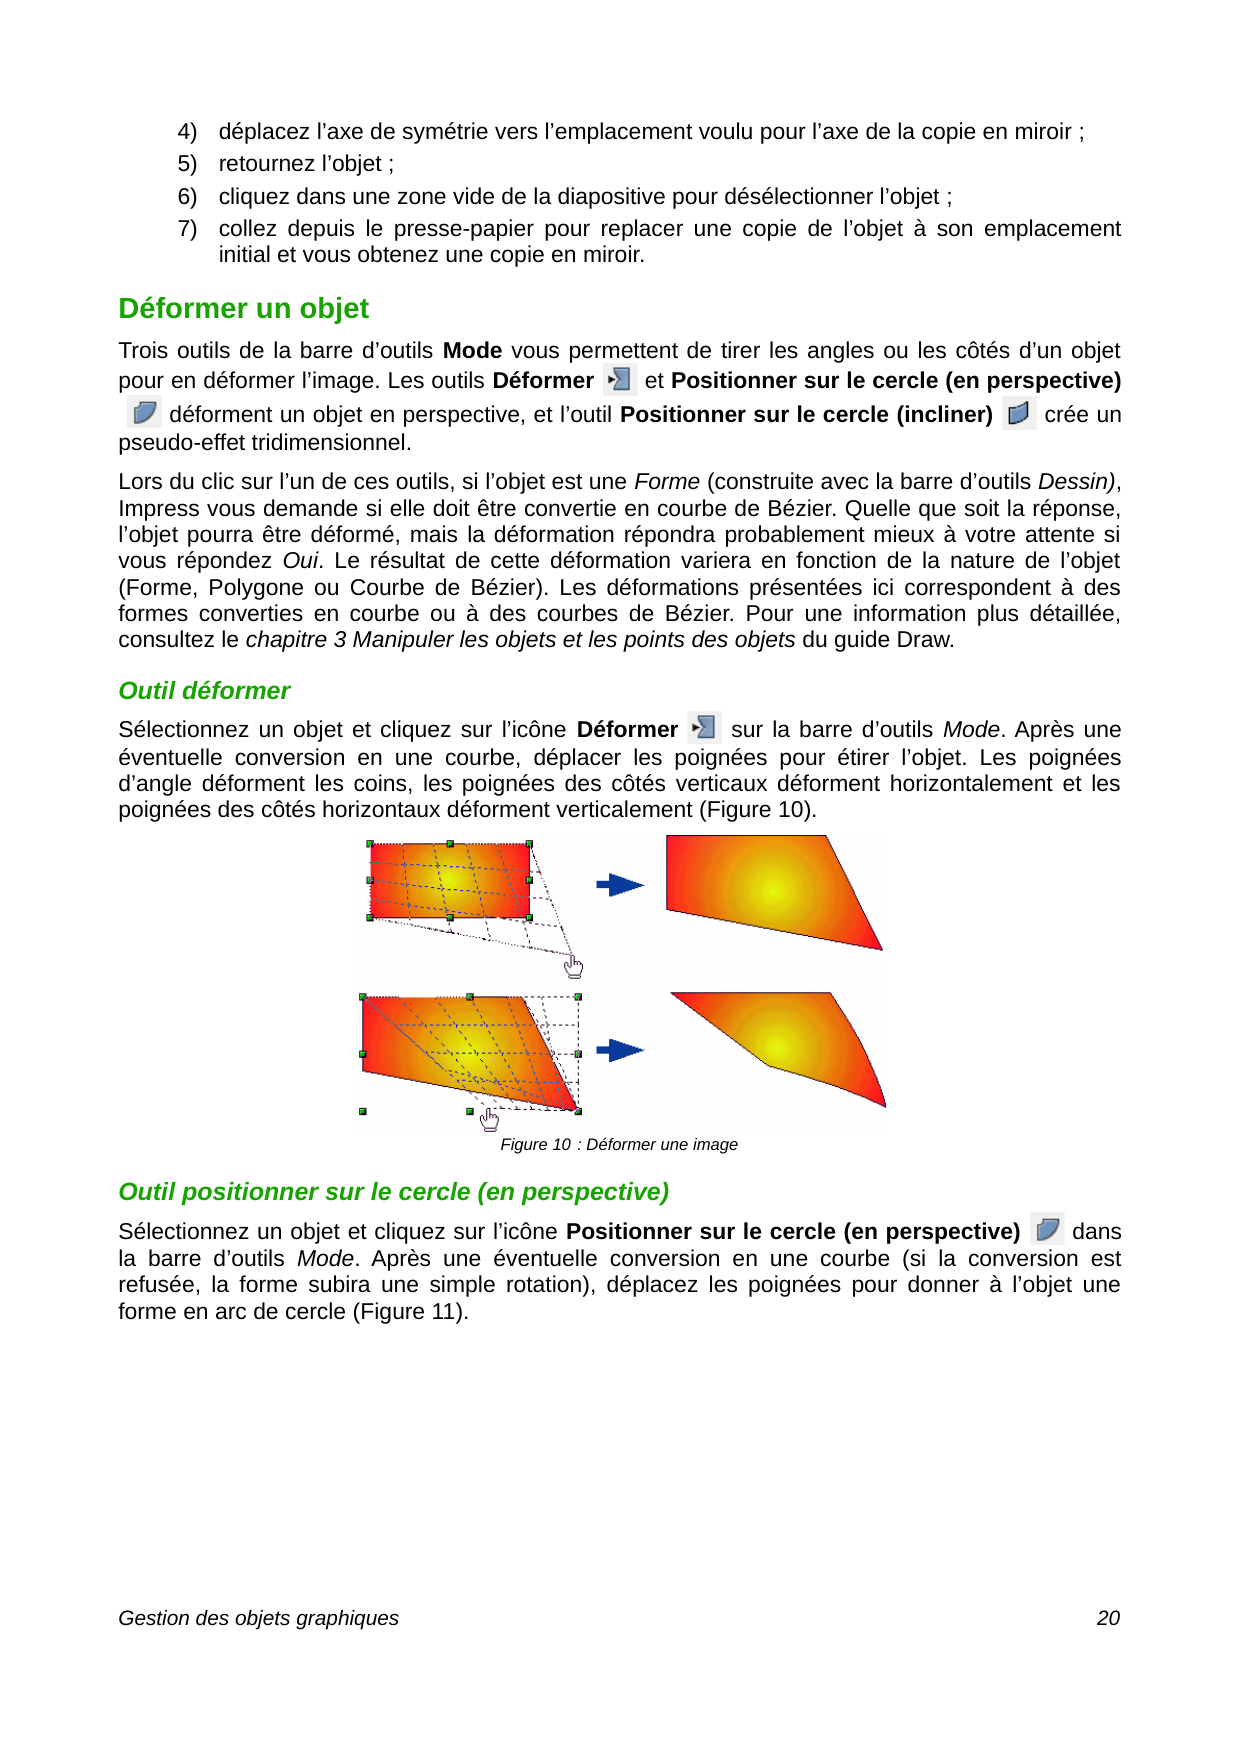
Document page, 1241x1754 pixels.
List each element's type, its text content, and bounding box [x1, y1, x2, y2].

text Sélectionnez un objet et cliquez sur l’icône Positionner sur le cercle (en perspective) dans la barre d’outils Mode. Après une éventuelle conversion en une courbe (si la conversion est refusée, la forme subira une simple rotation), déplacez les poignées pour donner à l’objet une forme en arc de cercle (Figure 11). [118, 1212, 1122, 1324]
list déplacez l’axe de symétrie vers l’emplacement voulu pour l’axe de la copie en miroir ; [177, 118, 1122, 144]
text Sélectionnez un objet et cliquez sur l’icône Déformer sur la barre d’outils Mode. Après une éventuelle conversion en une courbe, déplacer les poignées pour étirer l’objet. Les poignées d’angle déforment les coins, les poignées des côtés verticaux déforment horizontalement et les poignées des côtés horizontaux déforment verticalement (Figure 10). [118, 711, 1122, 822]
list cliquez dans une zone vide de la diapositive pour désélectionner l’objet ; [177, 183, 1122, 209]
text Lors du clic sur l’un de ces outils, si l’objet est une Forme (construite avec la barre d’outils Dessin), Impress vous demande si elle doit être convertie en courbe de Bézier. Quelle que soit la réponse, l’objet pourra être déformé, mais la déformation répondra probablement mieux à votre attente si vous répondez Oui. Le résultat de cette déformation variera en fonction de la nature de l’objet (Forme, Polygone ou Courbe de Bézier). Les déformations présentées ici correspondent à des formes converties en courbe ou à des courbes de Bézier. Pour une information plus détaillée, consultez le chapitre 3 Manipuler les objets et les points des objets du guide Draw. [118, 468, 1122, 653]
picture [1002, 396, 1038, 430]
subtitle Outil positionner sur le cercle (en perspective) [118, 1177, 1122, 1206]
picture [603, 363, 638, 396]
list collez depuis le presse-papier pour replacer une copie de l’objet à son emplacement initial et vous obtenez une copie en miroir. [177, 215, 1122, 268]
text Figure 10 : Déformer une image [354, 1136, 886, 1154]
text Trois outils de la barre d’outils Mode vous permettent de tirer les angles ou les côtés d’un objet pour en déformer l’image. Les outils Déformer et Positionner sur le cercle (en perspective) déforment un objet en perspective, et l’outil Positionner sur le cercle (incliner) crée un pseudo-effet tridimensionnel. [118, 337, 1122, 456]
picture [354, 835, 887, 1136]
subtitle Outil déformer [118, 676, 1122, 704]
picture [1029, 1212, 1065, 1245]
picture [687, 711, 723, 744]
picture [127, 395, 162, 428]
list retournez l’objet ; [177, 150, 1122, 177]
subtitle Déformer un objet [118, 291, 1122, 324]
